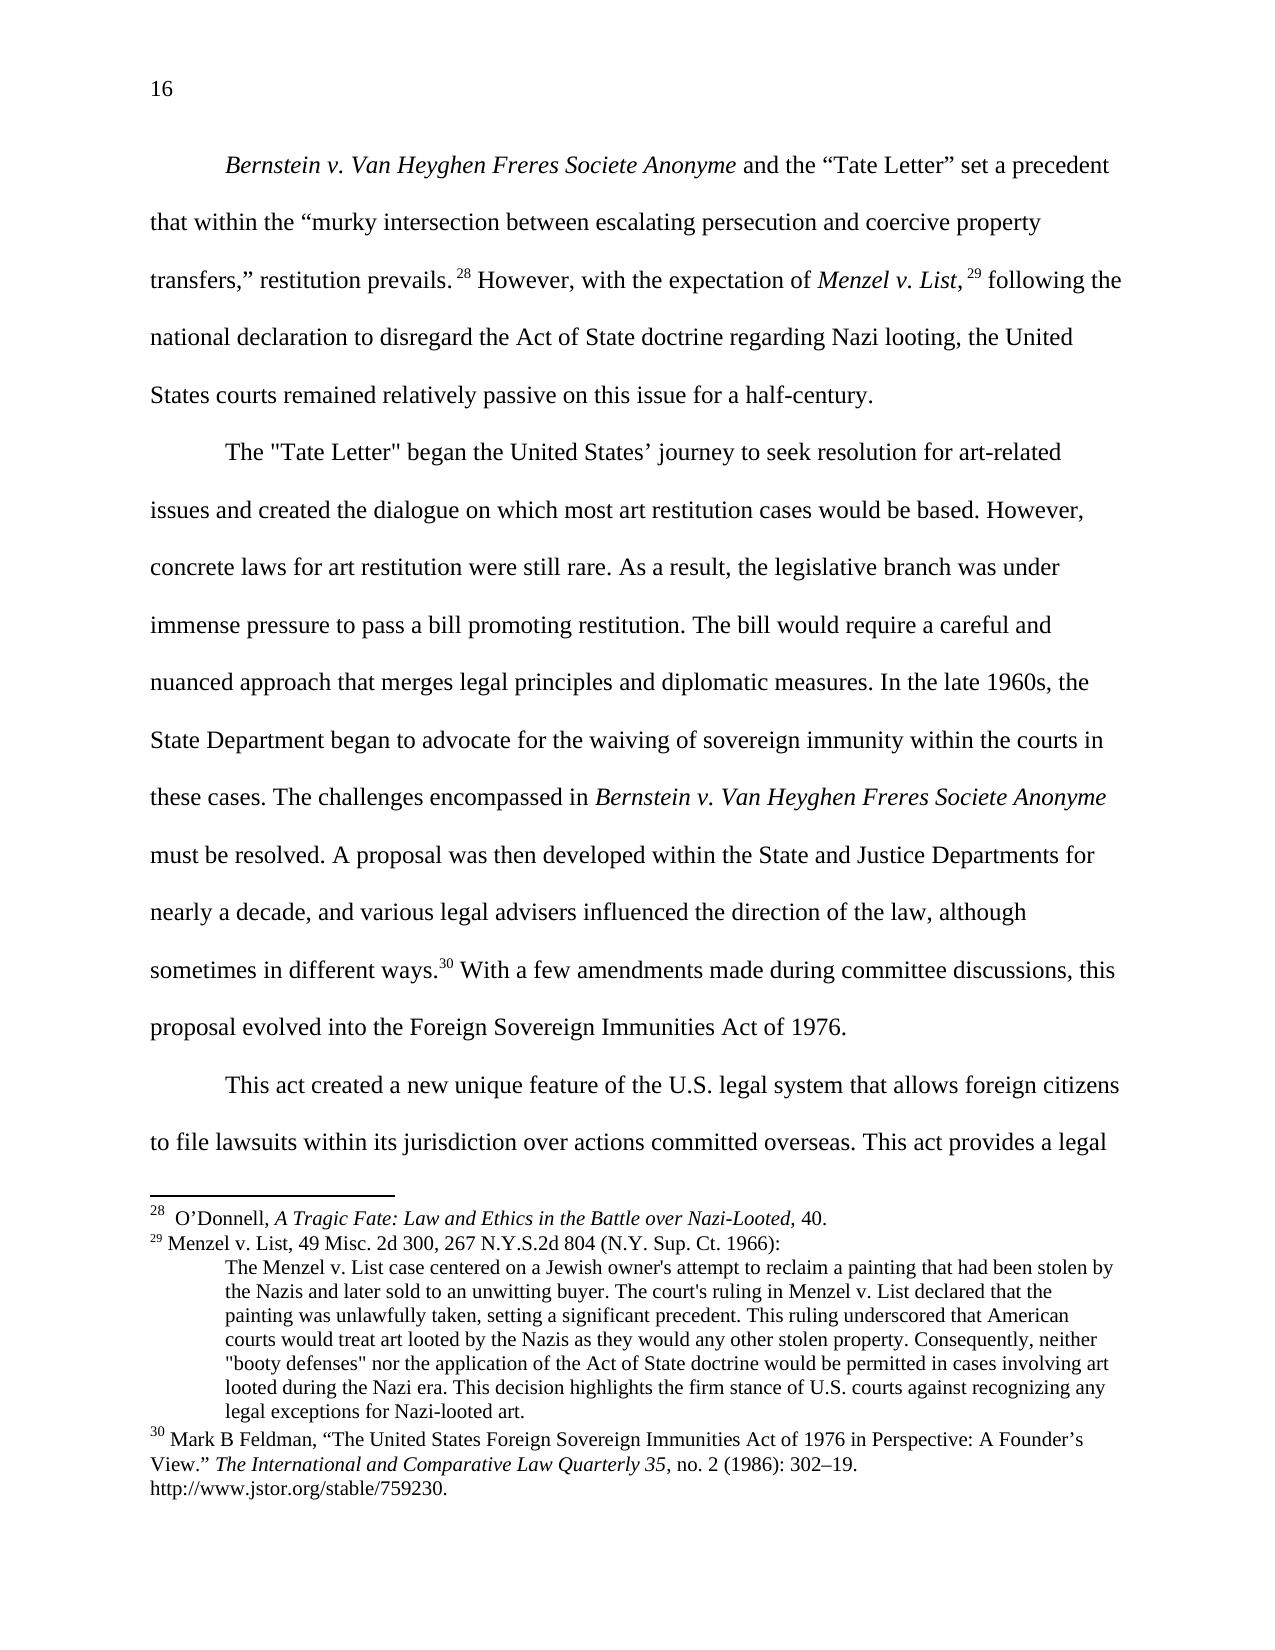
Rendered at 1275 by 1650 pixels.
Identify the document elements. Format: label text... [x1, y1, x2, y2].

text O’Donnell, A Tragic Fate: Law and Ethics in the Battle over Nazi-Looted, 40. [150, 1202, 1125, 1231]
text This act created a new unique feature of the U.S. legal system that allows foreign citizens to file lawsuits within its jurisdiction over actions committed overseas. This act provides a legal [150, 1070, 1125, 1156]
text Mark B Feldman, “The United States Foreign Sovereign Immunities Act of 1976 in Perspective: A Founder’s View.” The International and Comparative Law Quarterly 35, no. 2 (1986): 302–19. http://www.jstor.org/stable/759230. [150, 1423, 1125, 1500]
text Bernstein v. Van Heyghen Freres Societe Anonyme and the “Tate Letter” set a precedent that within the “murky intersection between escalating persecution and coercive property transfers,” restitution prevails. However, with the expectation of Menzel v. List, following the national declaration to disregard the Act of State doctrine regarding Nazi looting, the United States courts remained relatively passive on this issue for a half-century. [150, 150, 1125, 409]
text The "Tate Letter" began the United States’ journey to seek resolution for art-related issues and created the dialogue on which most art restitution cases would be based. However, concrete laws for art restitution were still rare. As a result, the legislative branch was under immense pressure to pass a bill promoting restitution. The bill would require a careful and nuanced approach that merges legal principles and diplomatic measures. In the late 1960s, the State Department began to advocate for the waiving of sovereign immunity within the courts in these cases. The challenges encompassed in Bernstein v. Van Heyghen Freres Societe Anonyme must be resolved. A proposal was then developed within the State and Justice Departments for nearly a decade, and various legal advisers influenced the direction of the law, although sometimes in different ways. With a few amendments made during committee discussions, this proposal evolved into the Foreign Sovereign Immunities Act of 1976. [150, 437, 1125, 1041]
text The Menzel v. List case centered on a Jewish owner's attempt to reclaim a painting that had been stolen by the Nazis and later sold to an unwitting buyer. The court's ruling in Menzel v. List declared that the painting was unlawfully taken, setting a significant precedent. This ruling underscored that American courts would treat art looted by the Nazis as they would any other stolen property. Consequently, neither "booty defenses" nor the application of the Act of State doctrine would be permitted in cases involving art looted during the Nazi era. This decision highlights the firm stance of U.S. courts against recognizing any legal exceptions for Nazi-looted art. [225, 1255, 1125, 1423]
text Menzel v. List, 49 Misc. 2d 300, 267 N.Y.S.2d 804 (N.Y. Sup. Ct. 1966): [150, 1231, 1125, 1255]
